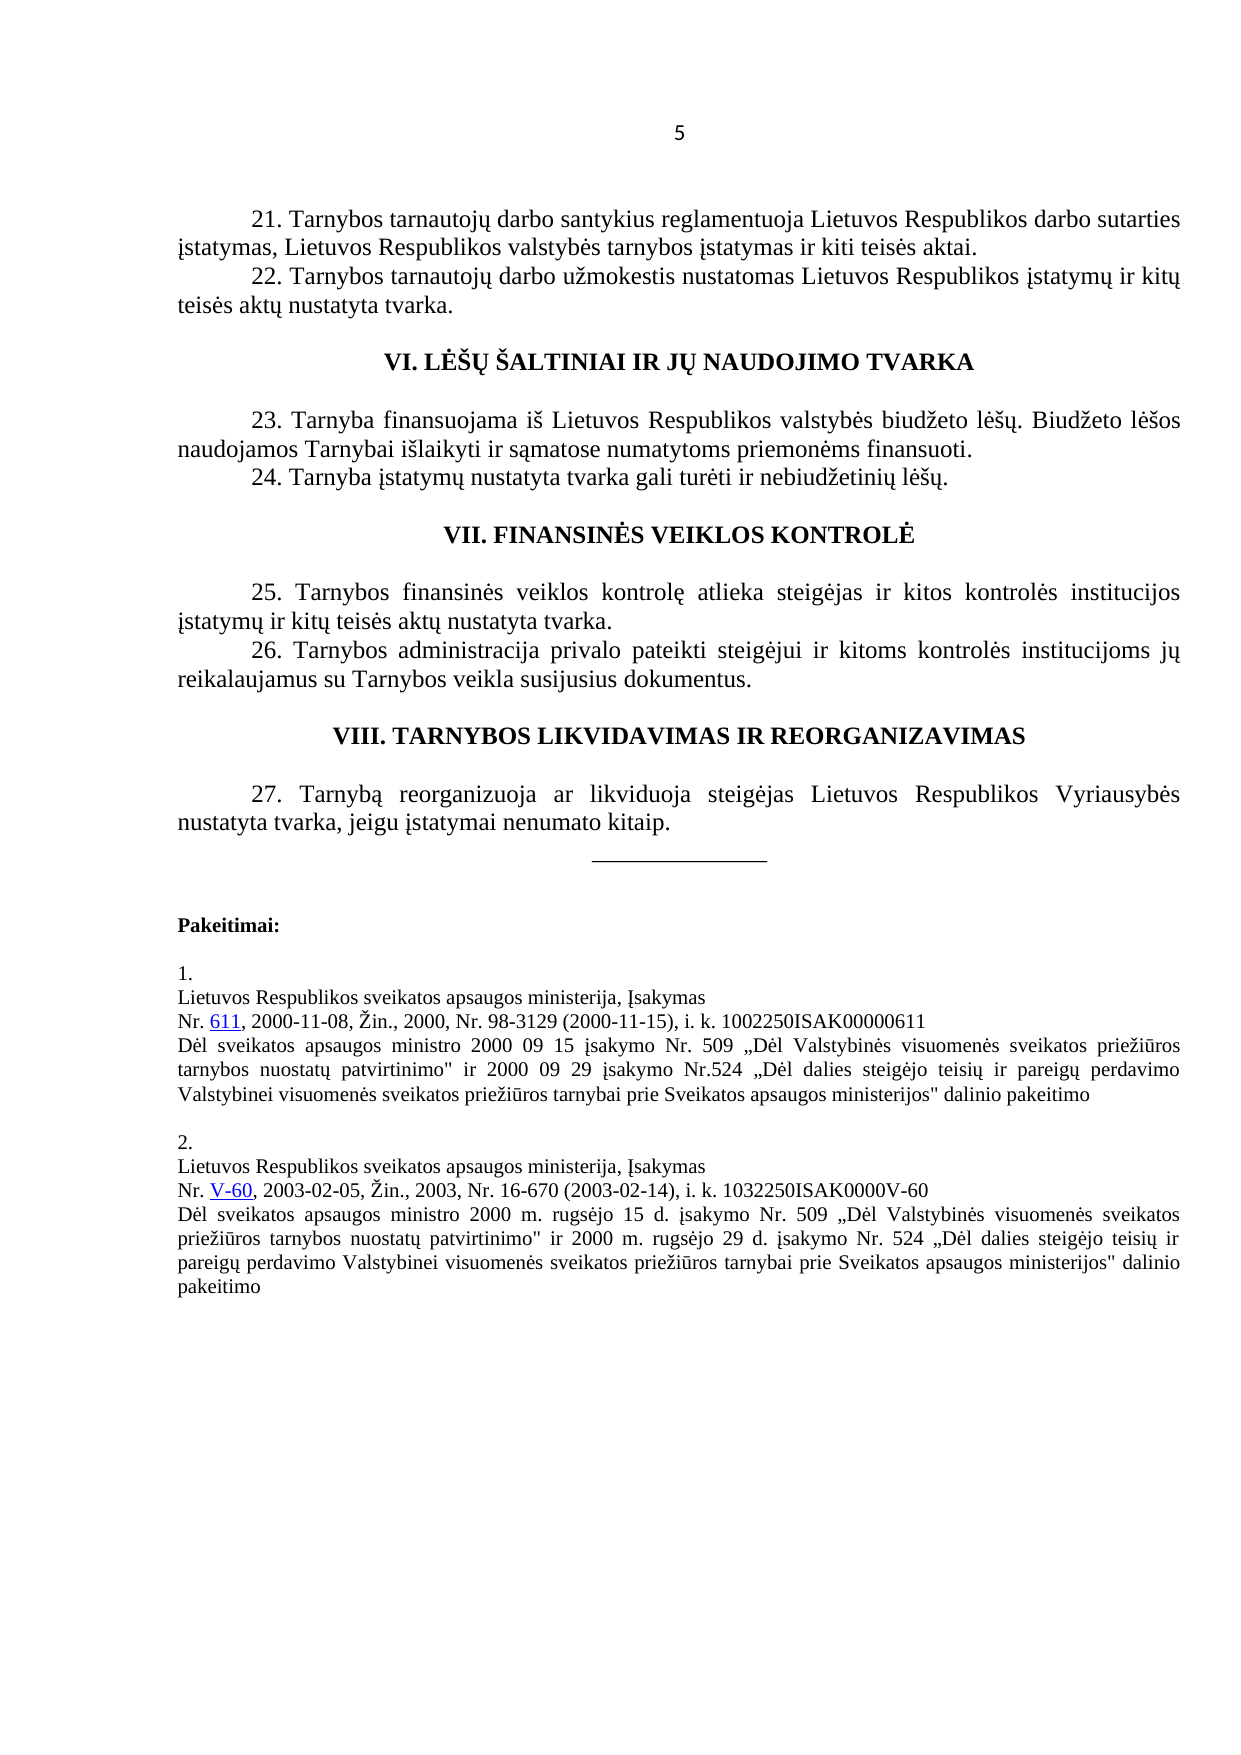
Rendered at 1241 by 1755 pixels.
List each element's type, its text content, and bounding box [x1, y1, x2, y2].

text 27. Tarnybą reorganizuoja ar likviduoja steigėjas Lietuvos Respublikos Vyriausybės nustatyta tvarka, jeigu įstatymai nenumato kitaip. [177, 779, 1181, 836]
text 26. Tarnybos administracija privalo pateikti steigėjui ir kitoms kontrolės institucijoms jų reikalaujamus su Tarnybos veikla susijusius dokumentus. [177, 635, 1181, 692]
text VII. FINANSINĖS VEIKLOS KONTROLĖ [177, 520, 1181, 549]
text ______________ [177, 836, 1181, 865]
text Dėl sveikatos apsaugos ministro 2000 09 15 įsakymo Nr. 509 „Dėl Valstybinės visuomenės sveikatos priežiūros tarnybos nuostatų patvirtinimo" ir 2000 09 29 įsakymo Nr.524 „Dėl dalies steigėjo teisių ir pareigų perdavimo Valstybinei visuomenės sveikatos priežiūros tarnybai prie Sveikatos apsaugos ministerijos" dalinio pakeitimo [177, 1033, 1181, 1106]
text 24. Tarnyba įstatymų nustatyta tvarka gali turėti ir nebiudžetinių lėšų. [177, 462, 1181, 491]
text 21. Tarnybos tarnautojų darbo santykius reglamentuoja Lietuvos Respublikos darbo sutarties įstatymas, Lietuvos Respublikos valstybės tarnybos įstatymas ir kiti teisės aktai. [177, 204, 1181, 261]
text 22. Tarnybos tarnautojų darbo užmokestis nustatomas Lietuvos Respublikos įstatymų ir kitų teisės aktų nustatyta tvarka. [177, 261, 1181, 319]
text Lietuvos Respublikos sveikatos apsaugos ministerija, Įsakymas [177, 985, 1181, 1009]
text Nr. 611, 2000-11-08, Žin., 2000, Nr. 98-3129 (2000-11-15), i. k. 1002250ISAK00000611 [177, 1009, 1181, 1033]
text VI. LĖŠŲ ŠALTINIAI IR JŲ NAUDOJIMO TVARKA [177, 347, 1181, 376]
text 2. [177, 1129, 1181, 1154]
text Nr. V-60, 2003-02-05, Žin., 2003, Nr. 16-670 (2003-02-14), i. k. 1032250ISAK0000V-60 [177, 1178, 1181, 1202]
text Pakeitimai: [177, 913, 1181, 937]
text VIII. TARNYBOS LIKVIDAVIMAS IR REORGANIZAVIMAS [177, 721, 1181, 750]
text 23. Tarnyba finansuojama iš Lietuvos Respublikos valstybės biudžeto lėšų. Biudžeto lėšos naudojamos Tarnybai išlaikyti ir sąmatose numatytoms priemonėms finansuoti. [177, 405, 1181, 462]
text 1. [177, 961, 1181, 985]
text Dėl sveikatos apsaugos ministro 2000 m. rugsėjo 15 d. įsakymo Nr. 509 „Dėl Valstybinės visuomenės sveikatos priežiūros tarnybos nuostatų patvirtinimo" ir 2000 m. rugsėjo 29 d. įsakymo Nr. 524 „Dėl dalies steigėjo teisių ir pareigų perdavimo Valstybinei visuomenės sveikatos priežiūros tarnybai prie Sveikatos apsaugos ministerijos" dalinio pakeitimo [177, 1202, 1181, 1298]
text Lietuvos Respublikos sveikatos apsaugos ministerija, Įsakymas [177, 1154, 1181, 1178]
text 25. Tarnybos finansinės veiklos kontrolę atlieka steigėjas ir kitos kontrolės institucijos įstatymų ir kitų teisės aktų nustatyta tvarka. [177, 577, 1181, 635]
